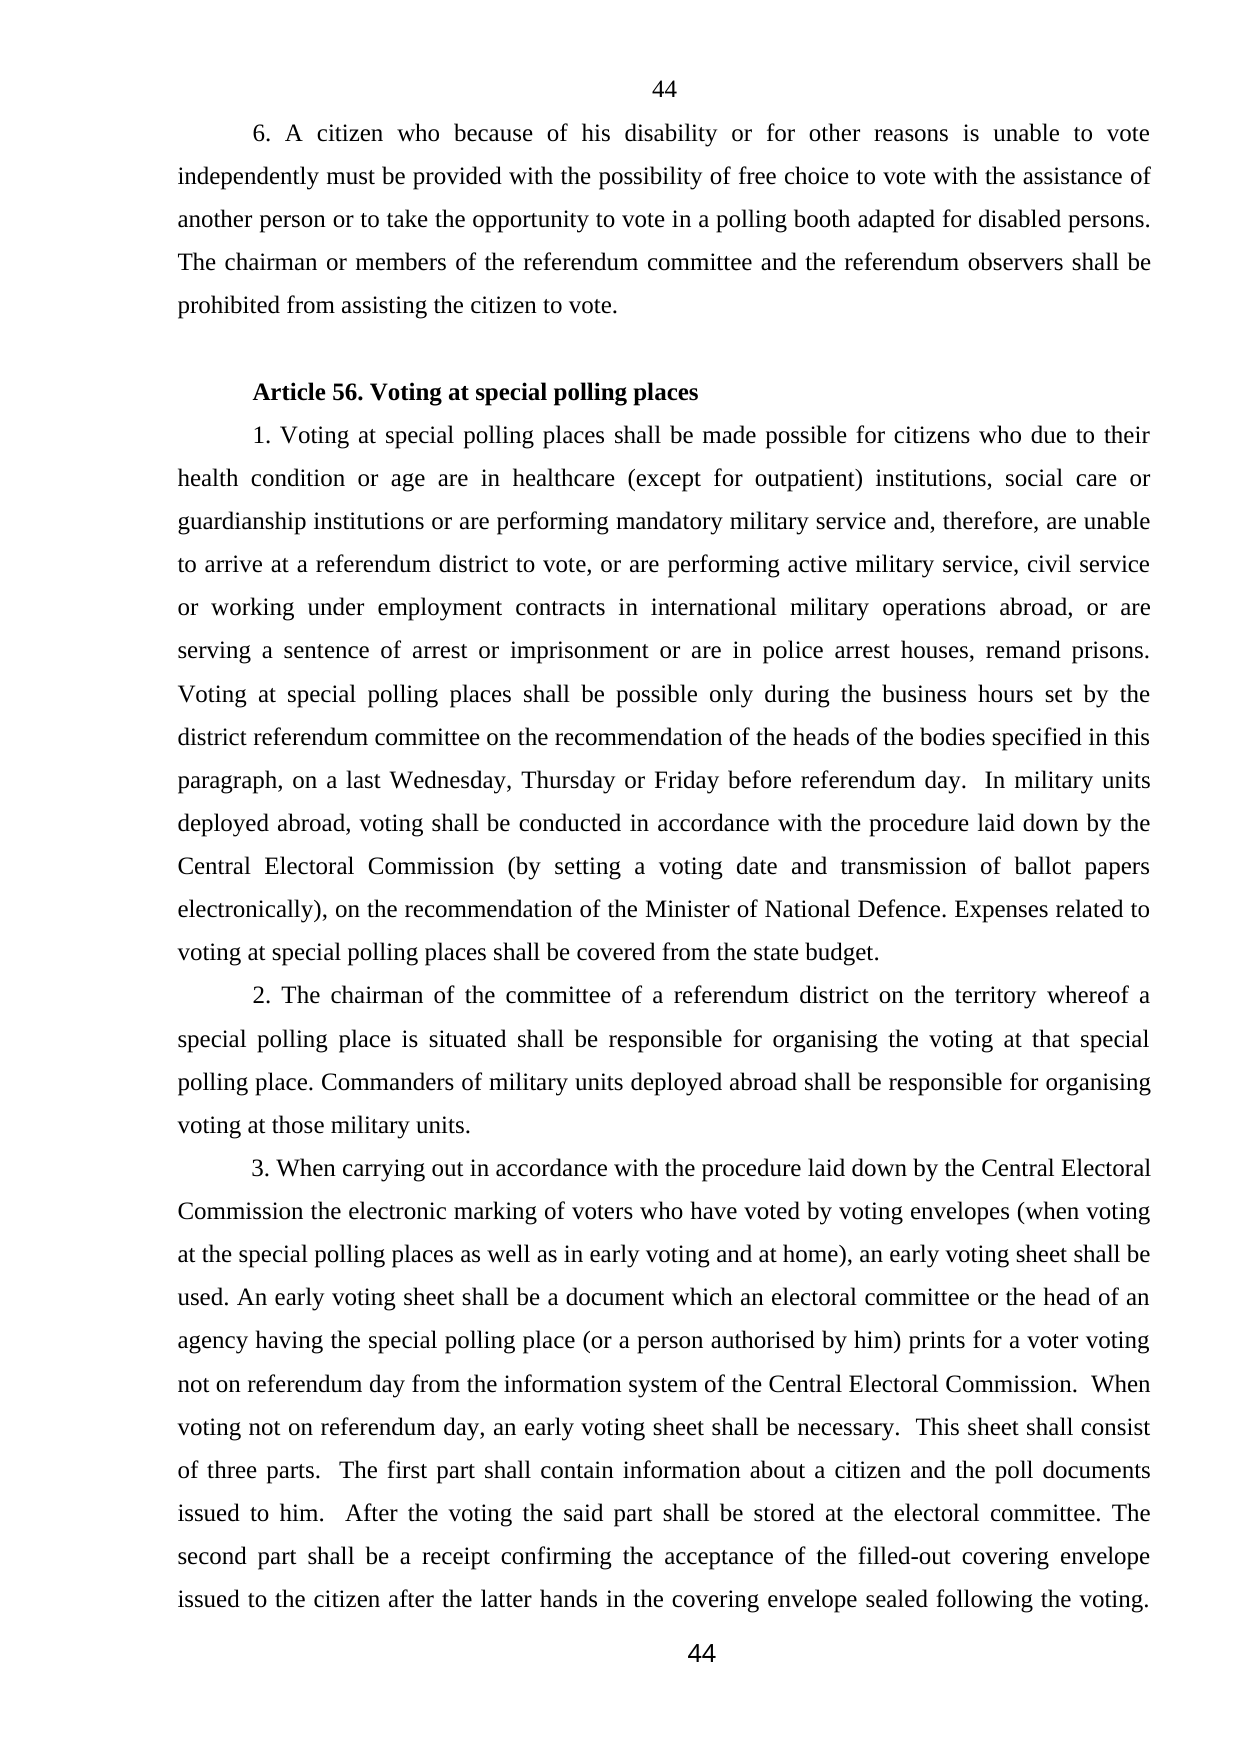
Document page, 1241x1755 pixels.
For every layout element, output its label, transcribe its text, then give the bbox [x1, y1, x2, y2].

text 2. The chairman of the committee of a referendum district on the territory whereof a special polling place is situated shall be responsible for organising the voting at that special polling place. Commanders of military units deployed abroad shall be responsible for organising voting at those military units. [177, 981, 1152, 1139]
text 3. When carrying out in accordance with the procedure laid down by the Central Electoral Commission the electronic marking of voters who have voted by voting envelopes (when voting at the special polling places as well as in early voting and at home), an early voting sheet shall be used. An early voting sheet shall be a document which an electoral committee or the head of an agency having the special polling place (or a person authorised by him) prints for a voter voting not on referendum day from the information system of the Central Electoral Commission. When voting not on referendum day, an early voting sheet shall be necessary. This sheet shall consist of three parts. The first part shall contain information about a citizen and the poll documents issued to him. After the voting the said part shall be stored at the electoral committee. The second part shall be a receipt confirming the acceptance of the filled-out covering envelope issued to the citizen after the latter hands in the covering envelope sealed following the voting. [177, 1153, 1152, 1613]
text 6. A citizen who because of his disability or for other reasons is unable to vote independently must be provided with the possibility of free choice to vote with the assistance of another person or to take the opportunity to vote in a polling booth adapted for disabled persons. The chairman or members of the referendum committee and the referendum observers shall be prohibited from assisting the citizen to vote. [177, 118, 1152, 319]
text Article 56. Voting at special polling places [177, 377, 1152, 406]
text 1. Voting at special polling places shall be made possible for citizens who due to their health condition or age are in healthcare (except for outpatient) institutions, social care or guardianship institutions or are performing mandatory military service and, therefore, are unable to arrive at a referendum district to vote, or are performing active military service, civil service or working under employment contracts in international military operations abroad, or are serving a sentence of arrest or imprisonment or are in police arrest houses, remand prisons. Voting at special polling places shall be possible only during the business hours set by the district referendum committee on the recommendation of the heads of the bodies specified in this paragraph, on a last Wednesday, Thursday or Friday before referendum day. In military units deployed abroad, voting shall be conducted in accordance with the procedure laid down by the Central Electoral Commission (by setting a voting date and transmission of ballot papers electronically), on the recommendation of the Minister of National Defence. Expenses related to voting at special polling places shall be covered from the state budget. [177, 420, 1152, 966]
